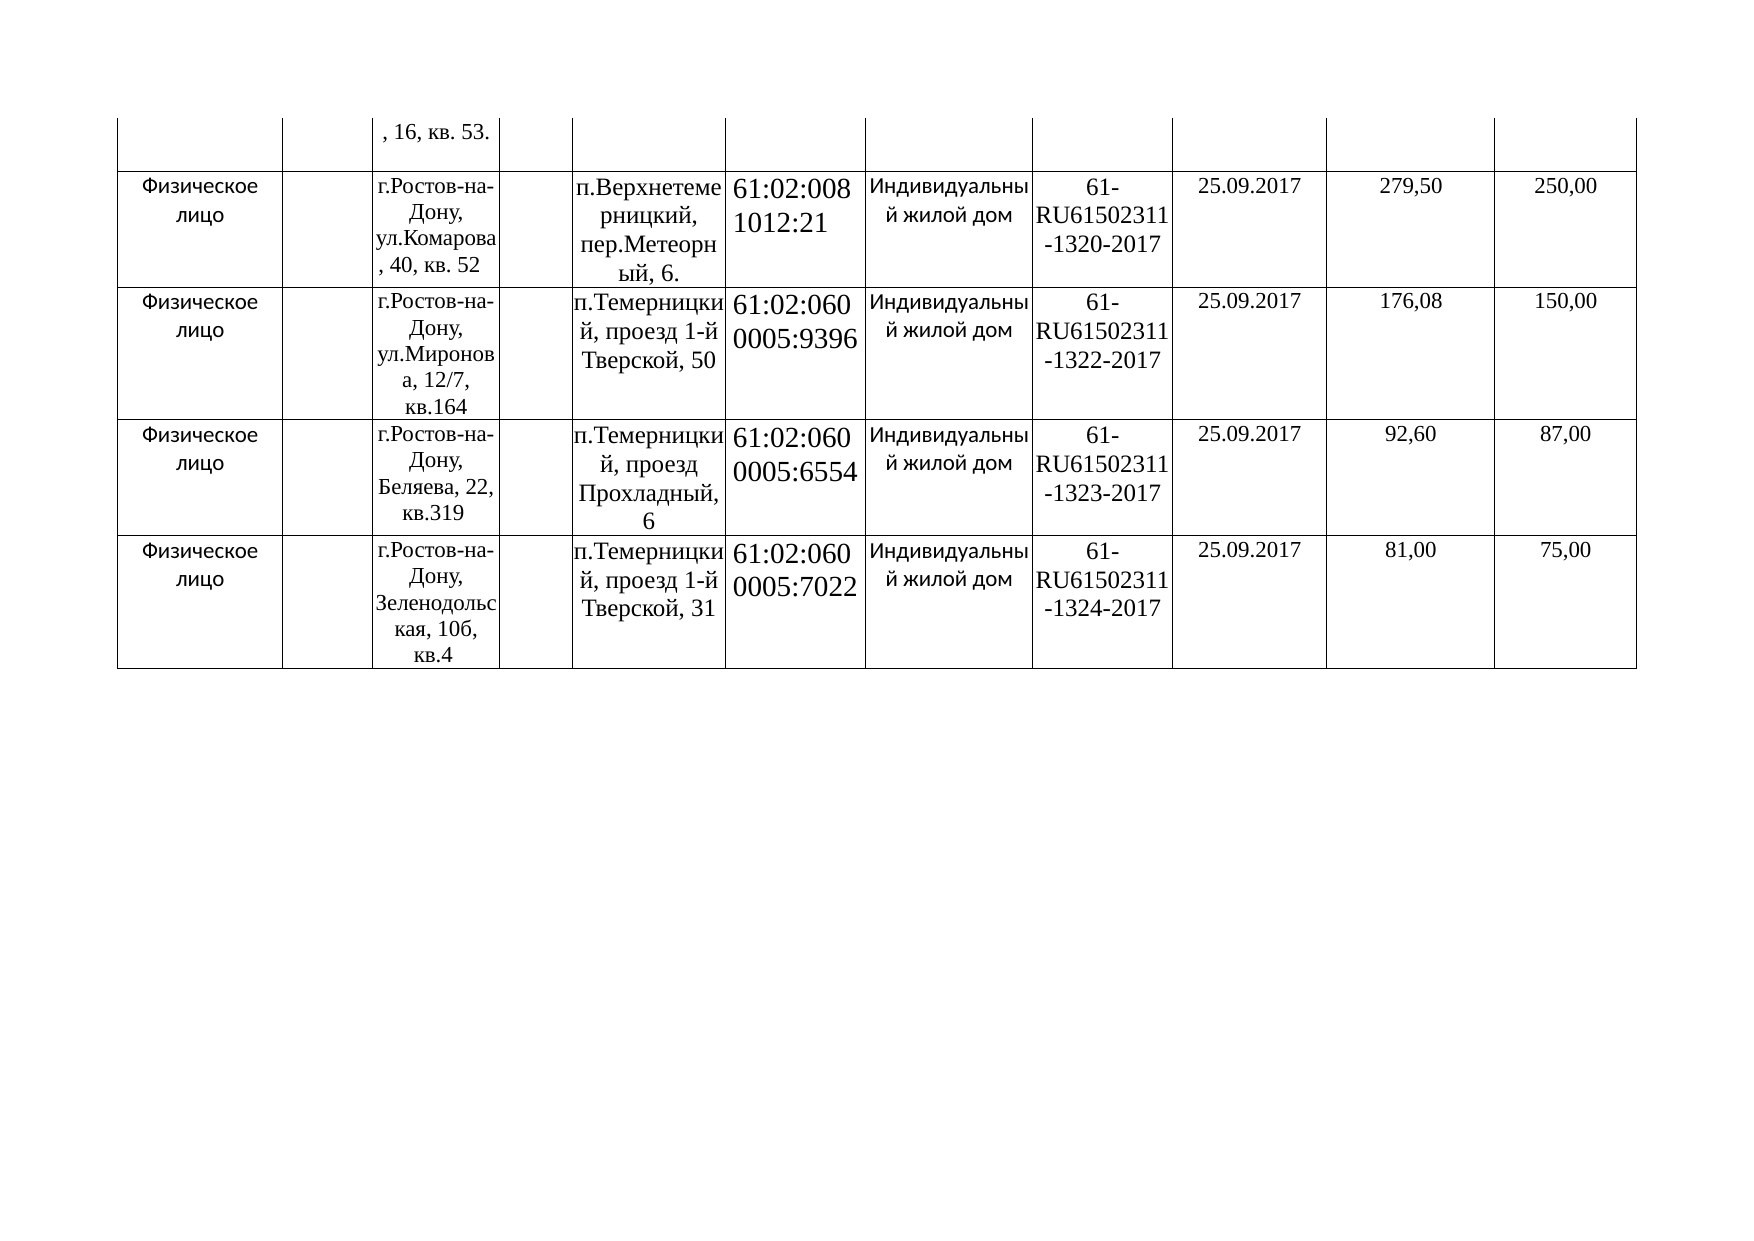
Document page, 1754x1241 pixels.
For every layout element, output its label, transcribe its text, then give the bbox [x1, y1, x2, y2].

table_cell 87,00 [1495, 420, 1636, 535]
table_cell Индивидуальный жилой дом [866, 420, 1032, 535]
table_cell [1327, 118, 1494, 171]
table_cell г.Ростов-на-Дону, Зеленодольская, 10б, кв.4 [373, 536, 499, 668]
table_cell 61:02:0600005:7022 [726, 536, 865, 668]
table_cell 61-RU61502311-1324-2017 [1033, 536, 1172, 668]
table_cell [1033, 118, 1172, 171]
table_cell 25.09.2017 [1173, 288, 1326, 419]
table_cell 25.09.2017 [1173, 420, 1326, 535]
table_cell Физическое лицо [118, 288, 282, 419]
table_cell [500, 288, 572, 419]
table_cell 61-RU61502311-1323-2017 [1033, 420, 1172, 535]
table_cell [500, 172, 572, 287]
table_cell 61-RU61502311-1320-2017 [1033, 172, 1172, 287]
table_cell [866, 118, 1032, 171]
table_cell 25.09.2017 [1173, 536, 1326, 668]
table_cell [500, 420, 572, 535]
table_cell [573, 118, 725, 171]
table_cell п.Темерницкий, проезд 1-й Тверской, 50 [573, 288, 725, 419]
table_cell [283, 420, 372, 535]
table_cell [726, 118, 865, 171]
table_cell 61-RU61502311-1322-2017 [1033, 288, 1172, 419]
table_cell 250,00 [1495, 172, 1636, 287]
table_cell 279,50 [1327, 172, 1494, 287]
table_cell Физическое лицо [118, 172, 282, 287]
table_cell [500, 536, 572, 668]
table_cell 150,00 [1495, 288, 1636, 419]
table_cell [283, 172, 372, 287]
table_cell [1495, 118, 1636, 171]
table_cell п.Темерницкий, проезд Прохладный, 6 [573, 420, 725, 535]
table_cell [283, 118, 372, 171]
table_cell Индивидуальный жилой дом [866, 172, 1032, 287]
table_cell п.Верхнетемерницкий, пер.Метеорный, 6. [573, 172, 725, 287]
table_cell [118, 118, 282, 171]
table_cell п.Темерницкий, проезд 1-й Тверской, 31 [573, 536, 725, 668]
table_cell г.Ростов-на-Дону, ул.Миронова, 12/7, кв.164 [373, 288, 499, 419]
table_cell г.Ростов-на-Дону, ул.Комарова, 40, кв. 52 [373, 172, 499, 287]
table_cell 25.09.2017 [1173, 172, 1326, 287]
table_cell [1173, 118, 1326, 171]
table_cell [500, 118, 572, 171]
table_cell Физическое лицо [118, 420, 282, 535]
table_cell 75,00 [1495, 536, 1636, 668]
table_cell 61:02:0600005:6554 [726, 420, 865, 535]
table_cell Физическое лицо [118, 536, 282, 668]
table_cell , 16, кв. 53. [373, 118, 499, 171]
table_cell 61:02:0081012:21 [726, 172, 865, 287]
table_cell [283, 288, 372, 419]
table_cell 61:02:0600005:9396 [726, 288, 865, 419]
table_cell г.Ростов-на-Дону, Беляева, 22, кв.319 [373, 420, 499, 535]
table_cell Индивидуальный жилой дом [866, 288, 1032, 419]
table_cell 176,08 [1327, 288, 1494, 419]
table_cell [283, 536, 372, 668]
table_cell 81,00 [1327, 536, 1494, 668]
table_cell Индивидуальный жилой дом [866, 536, 1032, 668]
table_cell 92,60 [1327, 420, 1494, 535]
